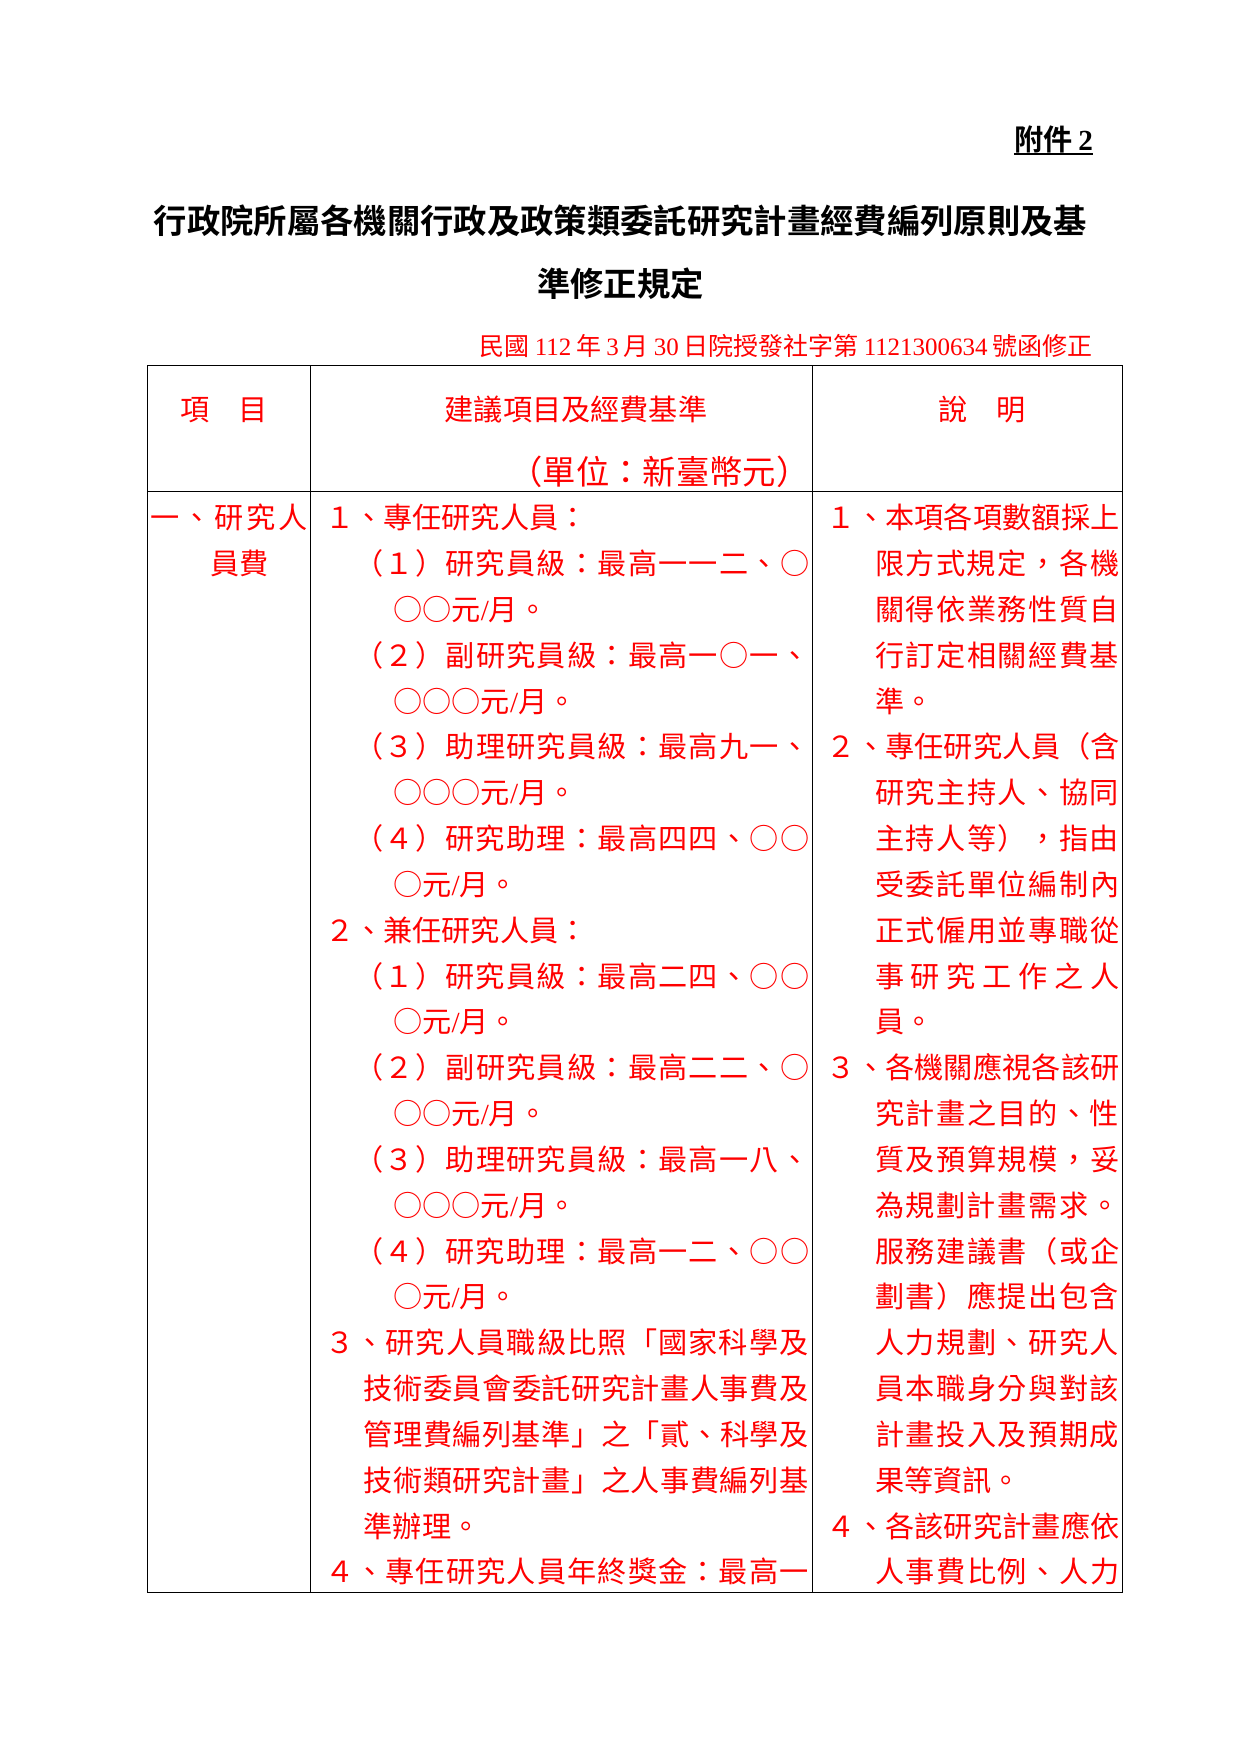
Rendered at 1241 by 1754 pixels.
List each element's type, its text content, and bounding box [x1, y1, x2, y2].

text 民國112年3月30日院授發社字第1121300634號函修正 [148, 302, 1092, 365]
table_cell １、專任研究人員： （１）研究員級：最高一一二、○○○元/月。 （２）副研究員級：最高一○一、○○○元/月。 （３）助理研究員級：最高九一、○○○元/月。 （４）研究助理：最高四四、○○○元/月。 ２、兼任研究人員： （１）研究員級：最高二四、○○○元/月。 （２）副研究員級：最高二二、○○○元/月。 （３）助理研究員級：最高一八、○○○元/月。 （４）研究助理：最高一二、○○○元/月。 ３、研究人員職級比照「國家科學及技術委員會委託研究計畫人事費及管理費編列基準」之「貳、科學及技術類研究計畫」之人事費編列基準辦理。 ４、專任研究人員年終獎金：最高一 [311, 492, 812, 1592]
table_cell 一、研究人員費 [148, 492, 310, 1592]
table_header 說 明 [813, 366, 1122, 491]
text 附件2 [148, 96, 1092, 159]
text 行政院所屬各機關行政及政策類委託研究計畫經費編列原則及基準修正規定 [148, 177, 1092, 302]
table_cell １、本項各項數額採上限方式規定，各機關得依業務性質自行訂定相關經費基準。 ２、專任研究人員（含研究主持人、協同主持人等），指由受委託單位編制內正式僱用並專職從事研究工作之人員。 ３、各機關應視各該研究計畫之目的、性質及預算規模，妥為規劃計畫需求。服務建議書（或企劃書）應提出包含人力規劃、研究人員本職身分與對該計畫投入及預期成果等資訊。 ４、各該研究計畫應依人事費比例、人力 [813, 492, 1122, 1592]
table_header 建議項目及經費基準 （單位：新臺幣元） [311, 366, 812, 491]
table_header 項 目 [148, 366, 310, 491]
